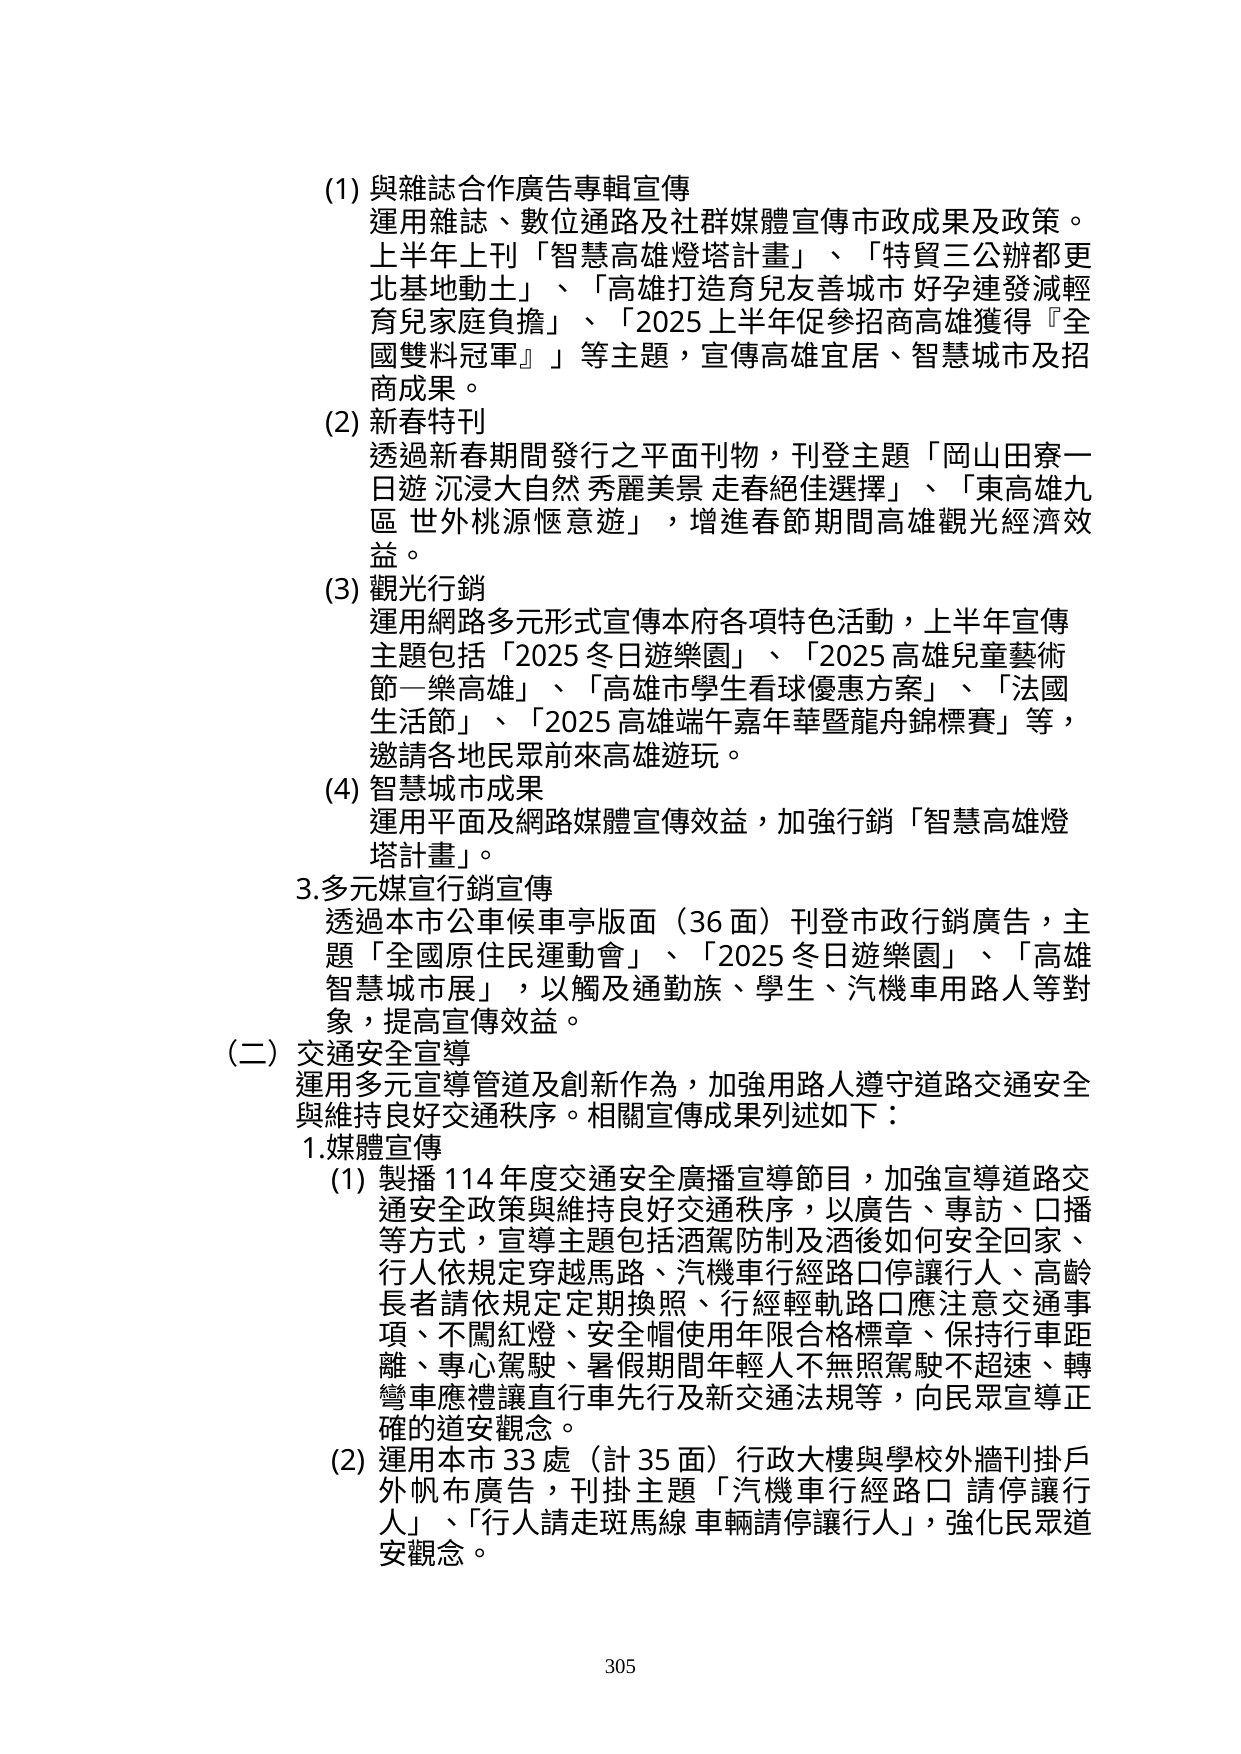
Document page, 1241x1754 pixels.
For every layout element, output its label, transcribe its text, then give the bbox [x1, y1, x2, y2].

text 透過新春期間發行之平面刊物，刊登主題「岡山田寮一日遊 沉浸大自然 秀麗美景 走春絕佳選擇」、「東高雄九區 世外桃源愜意遊」，增進春節期間高雄觀光經濟效益。 [369, 439, 1092, 573]
list 觀光行銷 [325, 573, 1092, 606]
text 運用雜誌、數位通路及社群媒體宣傳市政成果及政策。上半年上刊「智慧高雄燈塔計畫」、「特貿三公辦都更北基地動土」、「高雄打造育兒友善城市 好孕連發減輕育兒家庭負擔」、「2025上半年促參招商高雄獲得『全國雙料冠軍』」等主題，宣傳高雄宜居、智慧城市及招商成果。 [369, 206, 1092, 406]
list 製播114年度交通安全廣播宣導節目，加強宣導道路交通安全政策與維持良好交通秩序，以廣告、專訪、口播等方式，宣導主題包括酒駕防制及酒後如何安全回家、行人依規定穿越馬路、汽機車行經路口停讓行人、高齡長者請依規定定期換照、行經輕軌路口應注意交通事項、不闖紅燈、安全帽使用年限合格標章、保持行車距離、專心駕駛、暑假期間年輕人不無照駕駛不超速、轉彎車應禮讓直行車先行及新交通法規等，向民眾宣導正確的道安觀念。 [331, 1164, 1092, 1446]
text 運用多元宣導管道及創新作為，加強用路人遵守道路交通安全與維持良好交通秩序。相關宣傳成果列述如下： [295, 1071, 1092, 1133]
text 3.多元媒宣行銷宣傳 [295, 873, 1092, 906]
list 運用本市33處（計35面）行政大樓與學校外牆刊掛戶外帆布廣告，刊掛主題「汽機車行經路口 請停讓行人」、「行人請走斑馬線 車輛請停讓行人」，強化民眾道安觀念。 [331, 1446, 1092, 1571]
list 新春特刊 [325, 406, 1092, 439]
list 與雜誌合作廣告專輯宣傳 [325, 173, 1092, 206]
text 透過本市公車候車亭版面（36面）刊登市政行銷廣告，主題「全國原住民運動會」、「2025冬日遊樂園」、「高雄智慧城市展」，以觸及通勤族、學生、汽機車用路人等對象，提高宣傳效益。 [325, 906, 1092, 1039]
text （二）交通安全宣導 [209, 1039, 1092, 1071]
text 運用網路多元形式宣傳本府各項特色活動，上半年宣傳主題包括「2025冬日遊樂園」、「2025高雄兒童藝術節—樂高雄」、「高雄市學生看球優惠方案」、「法國生活節」、「2025高雄端午嘉年華暨龍舟錦標賽」等，邀請各地民眾前來高雄遊玩。 [369, 606, 1092, 773]
text 運用平面及網路媒體宣傳效益，加強行銷「智慧高雄燈塔計畫」。 [369, 806, 1092, 873]
list 智慧城市成果 [325, 773, 1092, 806]
text 1.媒體宣傳 [301, 1133, 1092, 1164]
